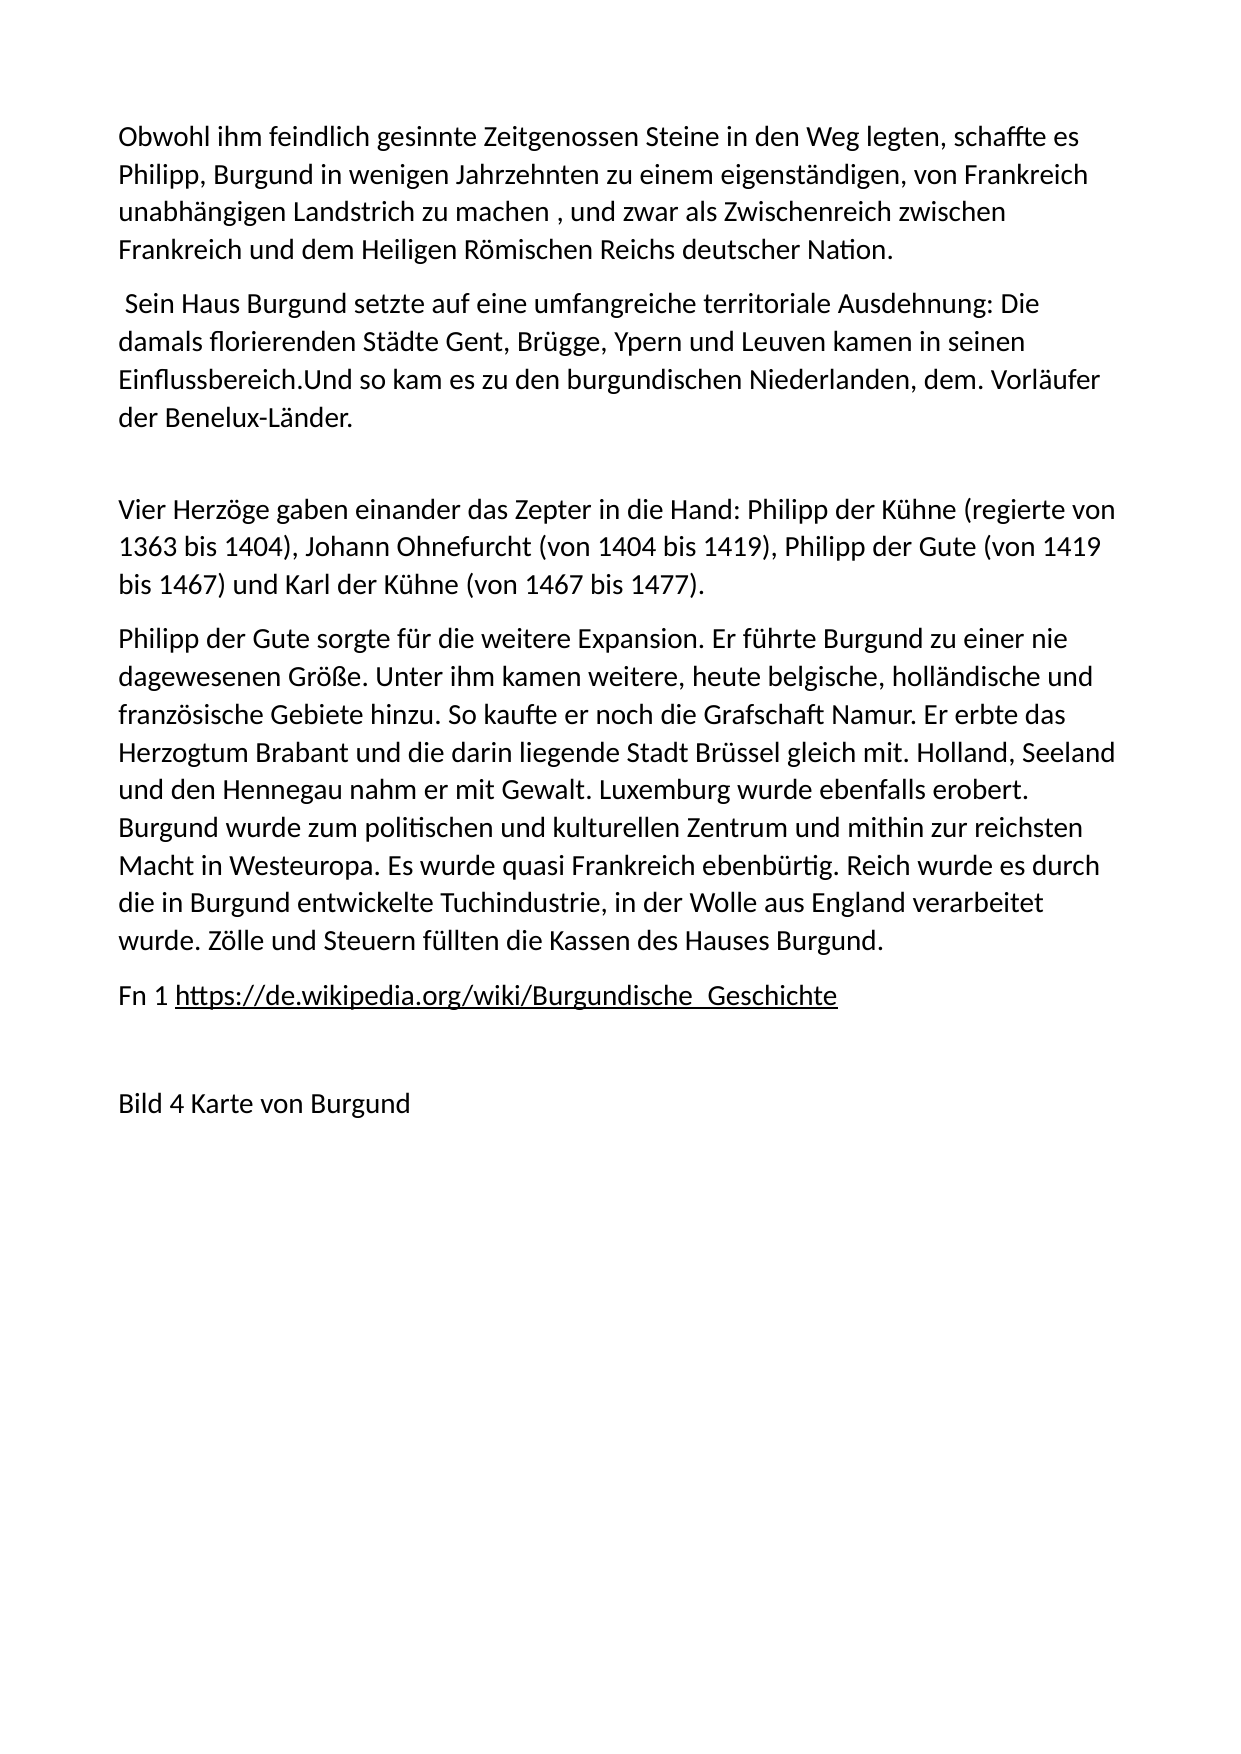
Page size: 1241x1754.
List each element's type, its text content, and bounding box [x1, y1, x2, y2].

text Sein Haus Burgund setzte auf eine umfangreiche territoriale Ausdehnung: Die damals florierenden Städte Gent, Brügge, Ypern und Leuven kamen in seinen Einflussbereich.Und so kam es zu den burgundischen Niederlanden, dem. Vorläufer der Benelux-Länder. [118, 286, 1122, 472]
text Philipp der Gute sorgte für die weitere Expansion. Er führte Burgund zu einer nie dagewesenen Größe. Unter ihm kamen weitere, heute belgische, holländische und französische Gebiete hinzu. So kaufte er noch die Grafschaft Namur. Er erbte das Herzogtum Brabant und die darin liegende Stadt Brüssel gleich mit. Holland, Seeland und den Hennegau nahm er mit Gewalt. Luxemburg wurde ebenfalls erobert. Burgund wurde zum politischen und kulturellen Zentrum und mithin zur reichsten Macht in Westeuropa. Es wurde quasi Frankreich ebenbürtig. Reich wurde es durch die in Burgund entwickelte Tuchindustrie, in der Wolle aus England verarbeitet wurde. Zölle und Steuern füllten die Kassen des Hauses Burgund. [118, 621, 1122, 958]
text Fn 1 https://de.wikipedia.org/wiki/Burgundische_Geschichte [118, 977, 1122, 1012]
text Vier Herzöge gaben einander das Zepter in die Hand: Philipp der Kühne (regierte von 1363 bis 1404), Johann Ohnefurcht (von 1404 bis 1419), Philipp der Gute (von 1419 bis 1467) und Karl der Kühne (von 1467 bis 1477). [118, 491, 1122, 602]
text Bild 4 Karte von Burgund [118, 1085, 1122, 1121]
text Obwohl ihm feindlich gesinnte Zeitgenossen Steine in den Weg legten, schaffte es Philipp, Burgund in wenigen Jahrzehnten zu einem eigenständigen, von Frankreich unabhängigen Landstrich zu machen , und zwar als Zwischenreich zwischen Frankreich und dem Heiligen Römischen Reichs deutscher Nation. [118, 118, 1122, 267]
